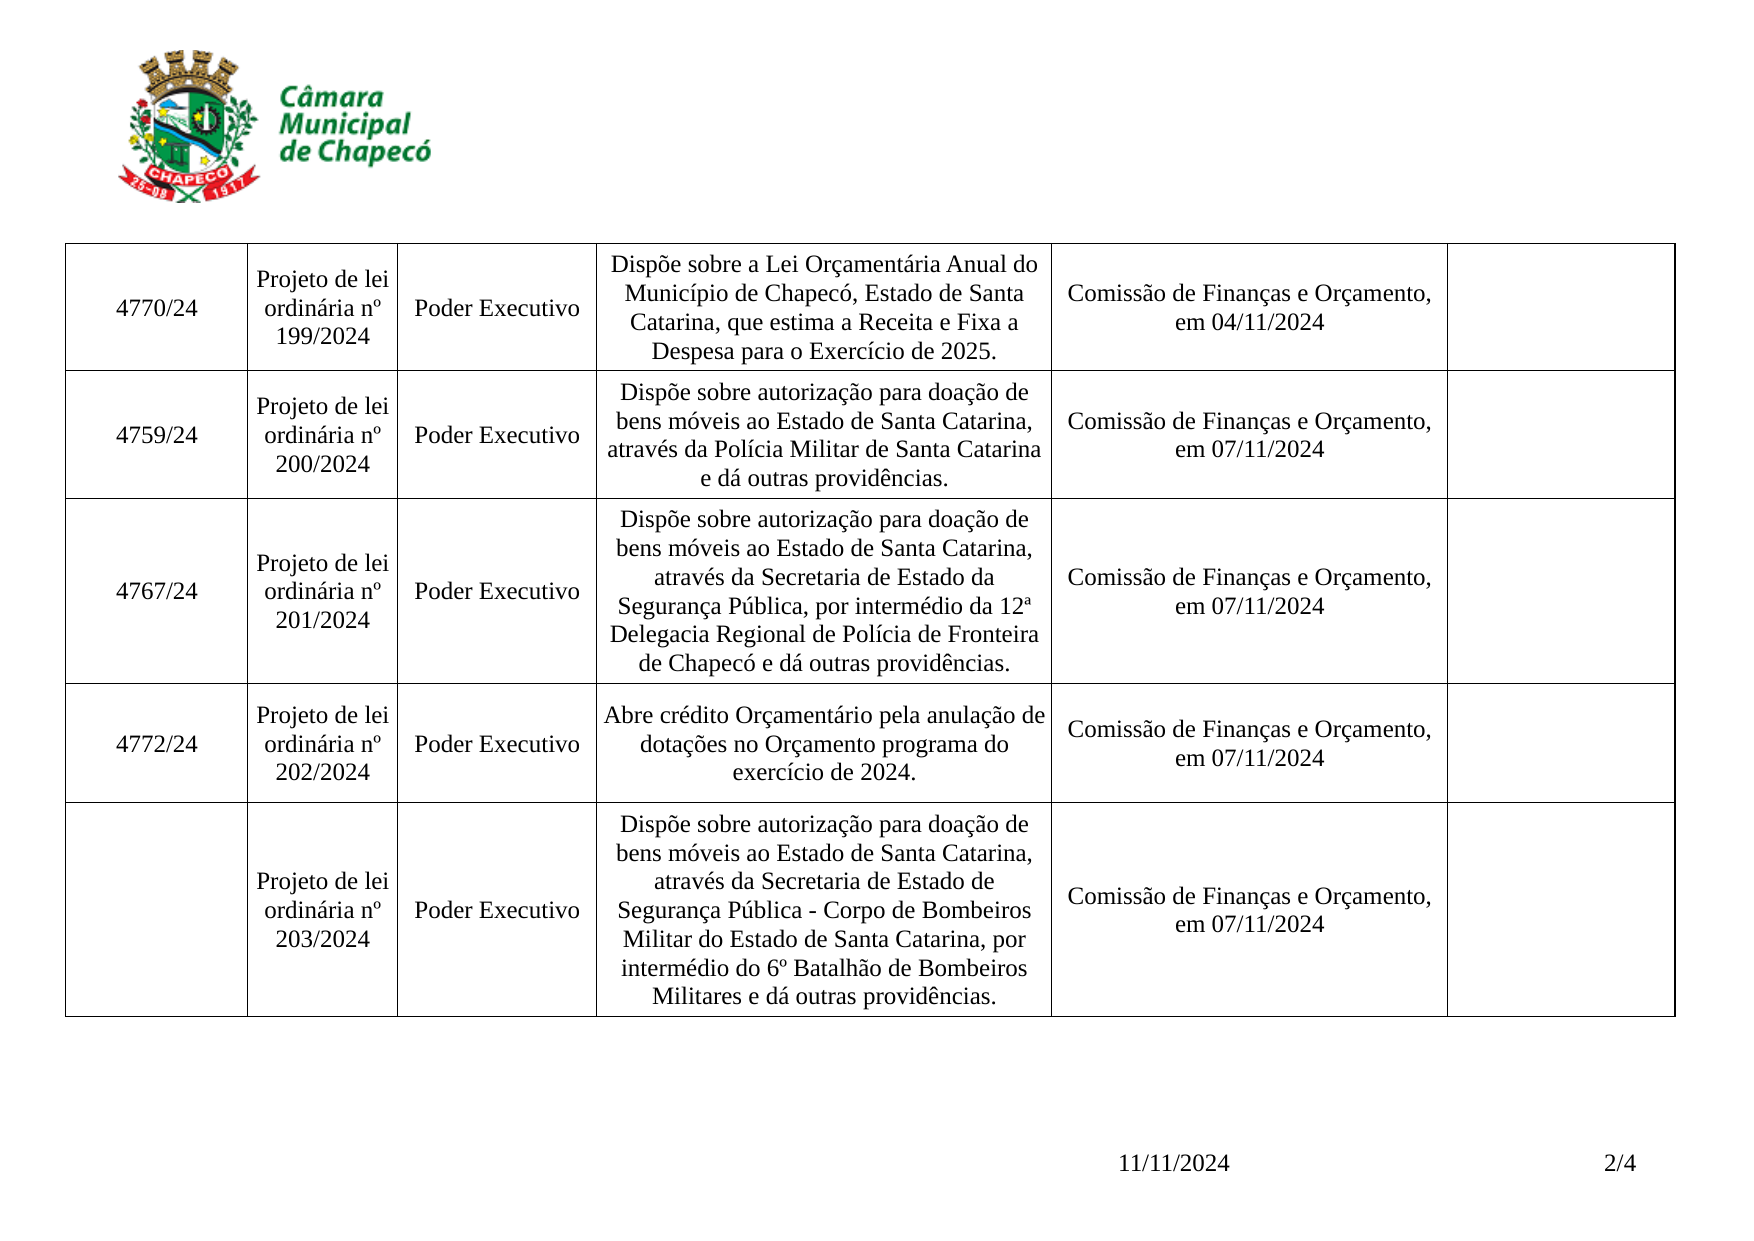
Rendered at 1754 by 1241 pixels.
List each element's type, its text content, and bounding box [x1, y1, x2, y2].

table_cell Projeto de lei ordinária nº 199/2024 [248, 244, 397, 370]
picture [118, 50, 431, 203]
table_cell Comissão de Finanças e Orçamento, em 07/11/2024 [1052, 499, 1447, 683]
table_cell Poder Executivo [398, 499, 596, 683]
table_cell Poder Executivo [398, 244, 596, 370]
table_cell 4770/24 [66, 244, 247, 370]
table_cell [1448, 499, 1674, 683]
table_cell [1448, 684, 1674, 802]
table_cell Projeto de lei ordinária nº 202/2024 [248, 684, 397, 802]
table_cell [66, 803, 247, 1016]
table_cell 4767/24 [66, 499, 247, 683]
table_cell Dispõe sobre autorização para doação de bens móveis ao Estado de Santa Catarina, através da Secretaria de Estado de Segurança Pública - Corpo de Bombeiros Militar do Estado de Santa Catarina, por intermédio do 6º Batalhão de Bombeiros Militares e dá outras providências. [597, 803, 1051, 1016]
table_cell Projeto de lei ordinária nº 201/2024 [248, 499, 397, 683]
table_cell 4772/24 [66, 684, 247, 802]
table_cell Poder Executivo [398, 684, 596, 802]
table_cell [1448, 371, 1674, 498]
table_cell [1448, 244, 1674, 370]
table_cell Comissão de Finanças e Orçamento, em 07/11/2024 [1052, 684, 1447, 802]
table_cell Comissão de Finanças e Orçamento, em 07/11/2024 [1052, 371, 1447, 498]
table_cell Dispõe sobre autorização para doação de bens móveis ao Estado de Santa Catarina, através da Secretaria de Estado da Segurança Pública, por intermédio da 12ª Delegacia Regional de Polícia de Fronteira de Chapecó e dá outras providências. [597, 499, 1051, 683]
table_cell Poder Executivo [398, 803, 596, 1016]
table_cell 4759/24 [66, 371, 247, 498]
table_cell Poder Executivo [398, 371, 596, 498]
table_cell Dispõe sobre autorização para doação de bens móveis ao Estado de Santa Catarina, através da Polícia Militar de Santa Catarina e dá outras providências. [597, 371, 1051, 498]
table_cell Projeto de lei ordinária nº 200/2024 [248, 371, 397, 498]
table_cell Comissão de Finanças e Orçamento, em 07/11/2024 [1052, 803, 1447, 1016]
table_cell Abre crédito Orçamentário pela anulação de dotações no Orçamento programa do exercício de 2024. [597, 684, 1051, 802]
table_cell Dispõe sobre a Lei Orçamentária Anual do Município de Chapecó, Estado de Santa Catarina, que estima a Receita e Fixa a Despesa para o Exercício de 2025. [597, 244, 1051, 370]
table_cell Projeto de lei ordinária nº 203/2024 [248, 803, 397, 1016]
table_cell [1448, 803, 1674, 1016]
table_cell Comissão de Finanças e Orçamento, em 04/11/2024 [1052, 244, 1447, 370]
